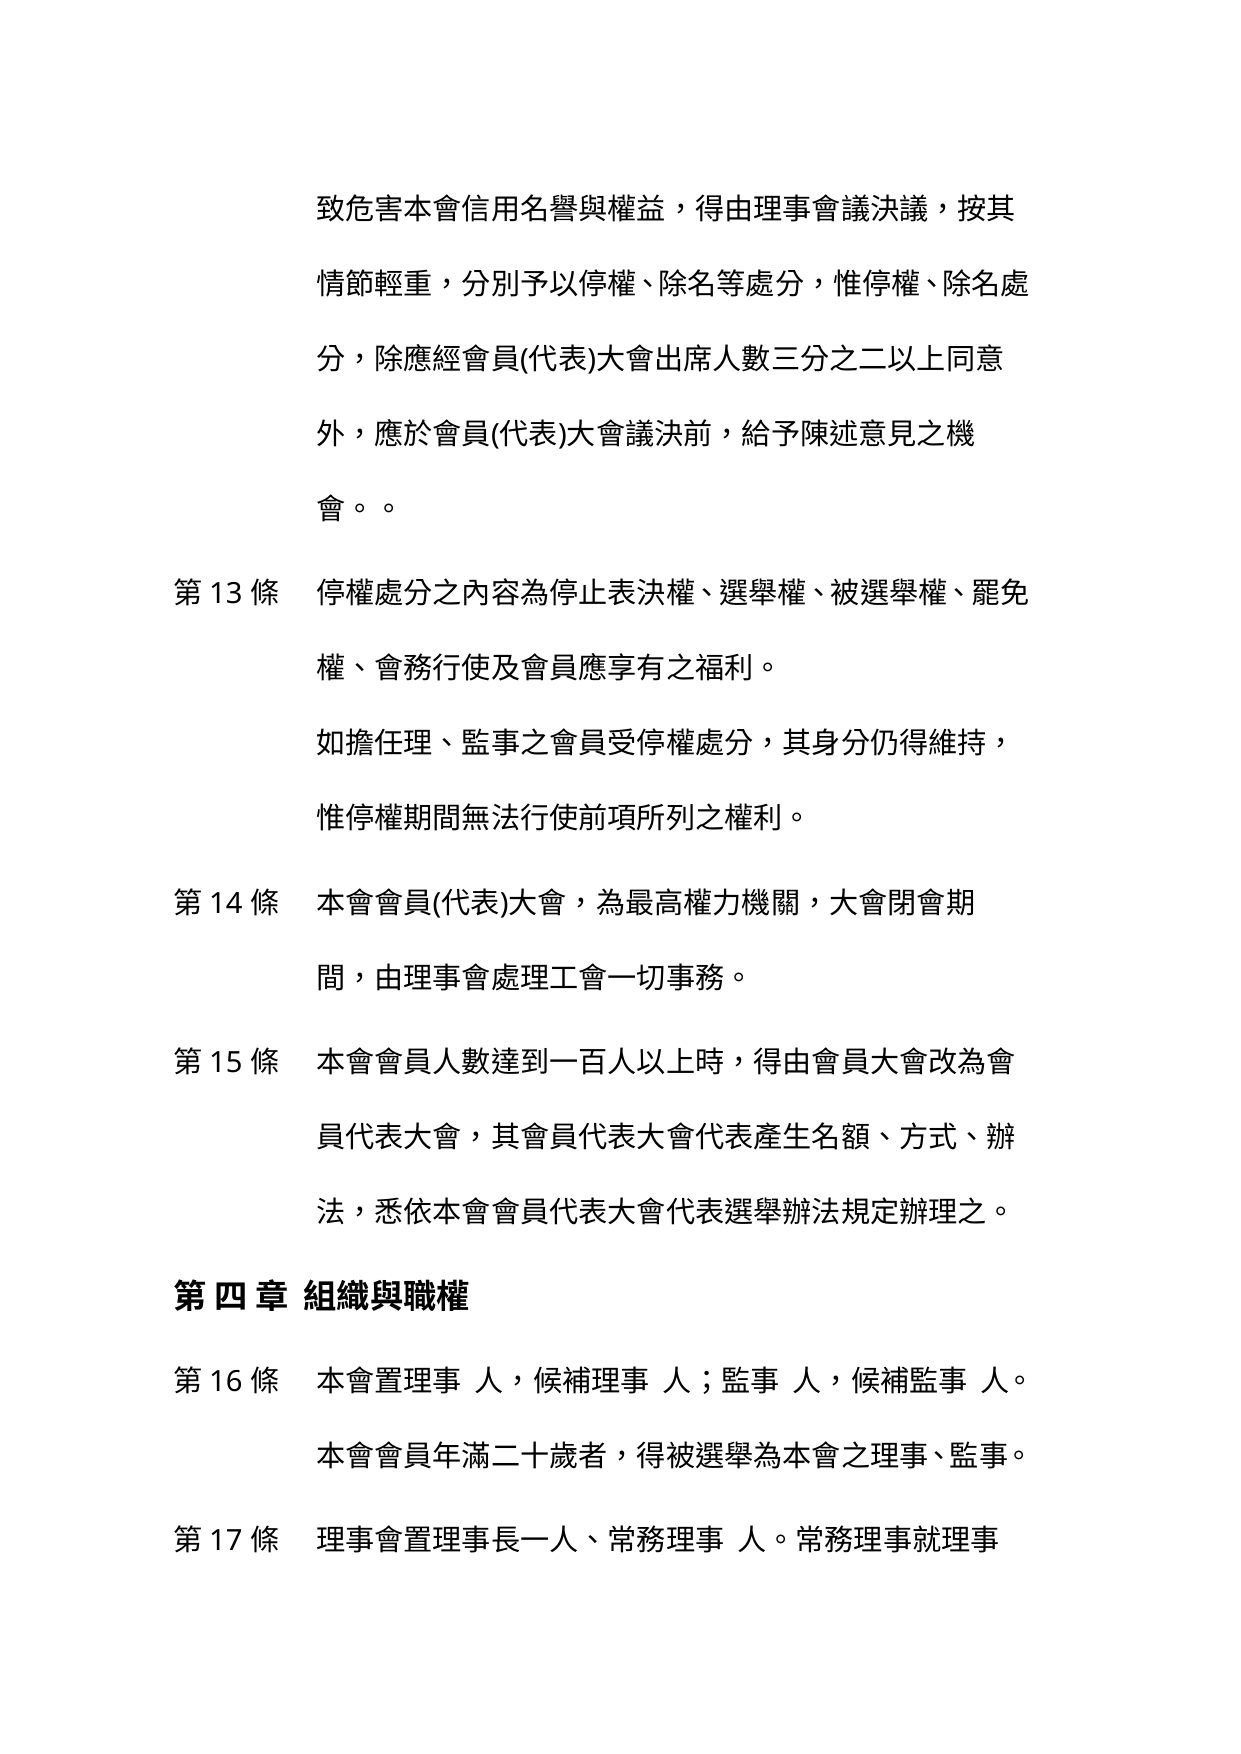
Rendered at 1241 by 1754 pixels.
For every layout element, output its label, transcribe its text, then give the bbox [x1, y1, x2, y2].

table_cell [300, 1496, 311, 1580]
table_cell 停權處分之內容為停止表決權、選舉權、被選舉權、罷免權、會務行使及會員應享有之福利。 如擔任理、監事之會員受停權處分，其身分仍得維持，惟停權期間無法行使前項所列之權利。 [311, 549, 1034, 858]
table_cell [300, 165, 311, 549]
table_cell 第 14 條 [169, 858, 300, 1018]
table_cell 本會會員人數達到一百人以上時，得由會員大會改為會員代表大會，其會員代表大會代表產生名額、方式、辦法，悉依本會會員代表大會代表選舉辦法規定辦理之。 [311, 1018, 1034, 1252]
table_cell 致危害本會信用名譽與權益，得由理事會議決議，按其情節輕重，分別予以停權、除名等處分，惟停權、除名處分，除應經會員(代表)大會出席人數三分之二以上同意外，應於會員(代表)大會議決前，給予陳述意見之機會。。 [311, 165, 1034, 549]
table_cell [169, 165, 300, 549]
table_cell 本會會員(代表)大會，為最高權力機關，大會閉會期間，由理事會處理工會一切事務。 [311, 858, 1034, 1018]
table_cell 第 15 條 [169, 1018, 300, 1252]
table_cell [300, 1336, 311, 1496]
table_cell 本會置理事 人，候補理事 人；監事 人，候補監事 人。 本會會員年滿二十歲者，得被選舉為本會之理事、監事。 [311, 1336, 1034, 1496]
table_cell 第 四 章 組織與職權 [169, 1252, 1034, 1336]
table_cell [300, 1018, 311, 1252]
table_cell 理事會置理事長一人、常務理事 人。常務理事就理事 [311, 1496, 1034, 1580]
table_cell 第 17 條 [169, 1496, 300, 1580]
table_cell 第 16 條 [169, 1336, 300, 1496]
table_cell [300, 549, 311, 858]
table_cell 第 13 條 [169, 549, 300, 858]
table_cell [300, 858, 311, 1018]
